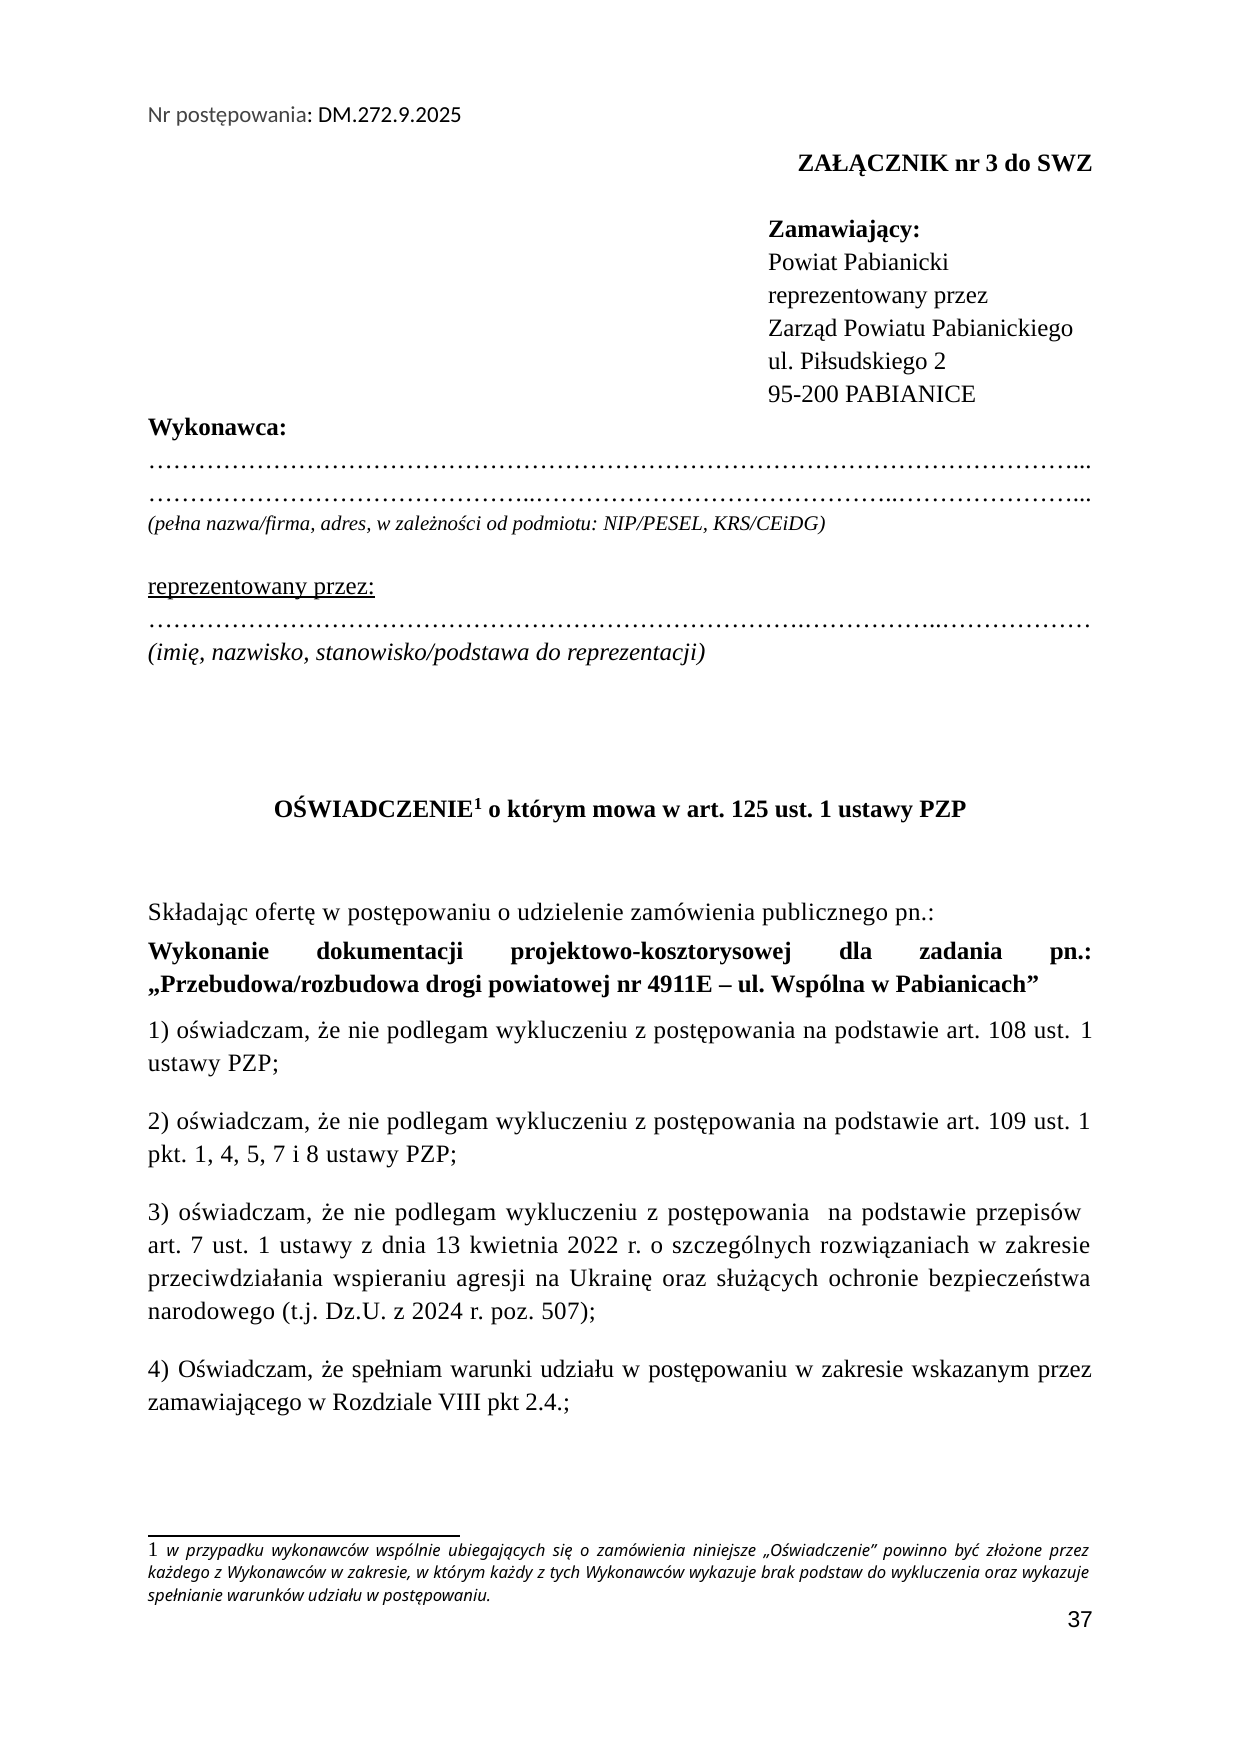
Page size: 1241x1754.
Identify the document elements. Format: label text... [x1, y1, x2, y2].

text 3) oświadczam, że nie podlegam wykluczeniu z postępowania na podstawie przepisów art. 7 ust. 1 ustawy z dnia 13 kwietnia 2022 r. o szczególnych rozwiązaniach w zakresie przeciwdziałania wspieraniu agresji na Ukrainę oraz służących ochronie bezpieczeństwa narodowego (t.j. Dz.U. z 2024 r. poz. 507); [148, 1197, 1093, 1325]
text 1) oświadczam, że nie podlegam wykluczeniu z postępowania na podstawie art. 108 ust. 1 ustawy PZP; [148, 1015, 1093, 1077]
text Zarząd Powiatu Pabianickiego [768, 313, 1093, 341]
text (imię, nazwisko, stanowisko/podstawa do reprezentacji) [148, 637, 1093, 666]
text OŚWIADCZENIE o którym mowa w art. 125 ust. 1 ustawy PZP [148, 794, 1093, 822]
text ul. Piłsudskiego 2 [768, 346, 1093, 374]
text (pełna nazwa/firma, adres, w zależności od podmiotu: NIP/PESEL, KRS/CEiDG) [148, 511, 1093, 535]
text Wykonawca: [148, 412, 1093, 441]
text …………………………………………………………………….……………..……………… [148, 604, 1093, 633]
text w przypadku wykonawców wspólnie ubiegających się o zamówienia niniejsze „Oświadczenie” powinno być złożone przez każdego z Wykonawców w zakresie, w którym każdy z tych Wykonawców wykazuje brak podstaw do wykluczenia oraz wykazuje spełnianie warunków udziału w postępowaniu. [148, 1537, 1093, 1606]
text reprezentowany przez [768, 280, 1093, 308]
text Wykonanie dokumentacji projektowo-kosztorysowej dla zadania pn.: „Przebudowa/rozbudowa drogi powiatowej nr 4911E – ul. Wspólna w Pabianicach” [148, 936, 1093, 998]
text 2) oświadczam, że nie podlegam wykluczeniu z postępowania na podstawie art. 109 ust. 1 pkt. 1, 4, 5, 7 i 8 ustawy PZP; [148, 1106, 1093, 1168]
text Składając ofertę w postępowaniu o udzielenie zamówienia publicznego pn.: [148, 897, 1093, 926]
text …………………………………………………………………………………………………...………………………………………..……………………………………..…………………... [148, 445, 1093, 507]
text ZAŁĄCZNIK nr 3 do SWZ [694, 148, 1093, 176]
text reprezentowany przez: [148, 571, 1093, 600]
text 95-200 PABIANICE [768, 379, 1093, 407]
text Powiat Pabianicki [768, 247, 1093, 275]
text Zamawiający: [694, 214, 1093, 242]
text 4) Oświadczam, że spełniam warunki udziału w postępowaniu w zakresie wskazanym przez zamawiającego w Rozdziale VIII pkt 2.4.; [148, 1354, 1093, 1416]
